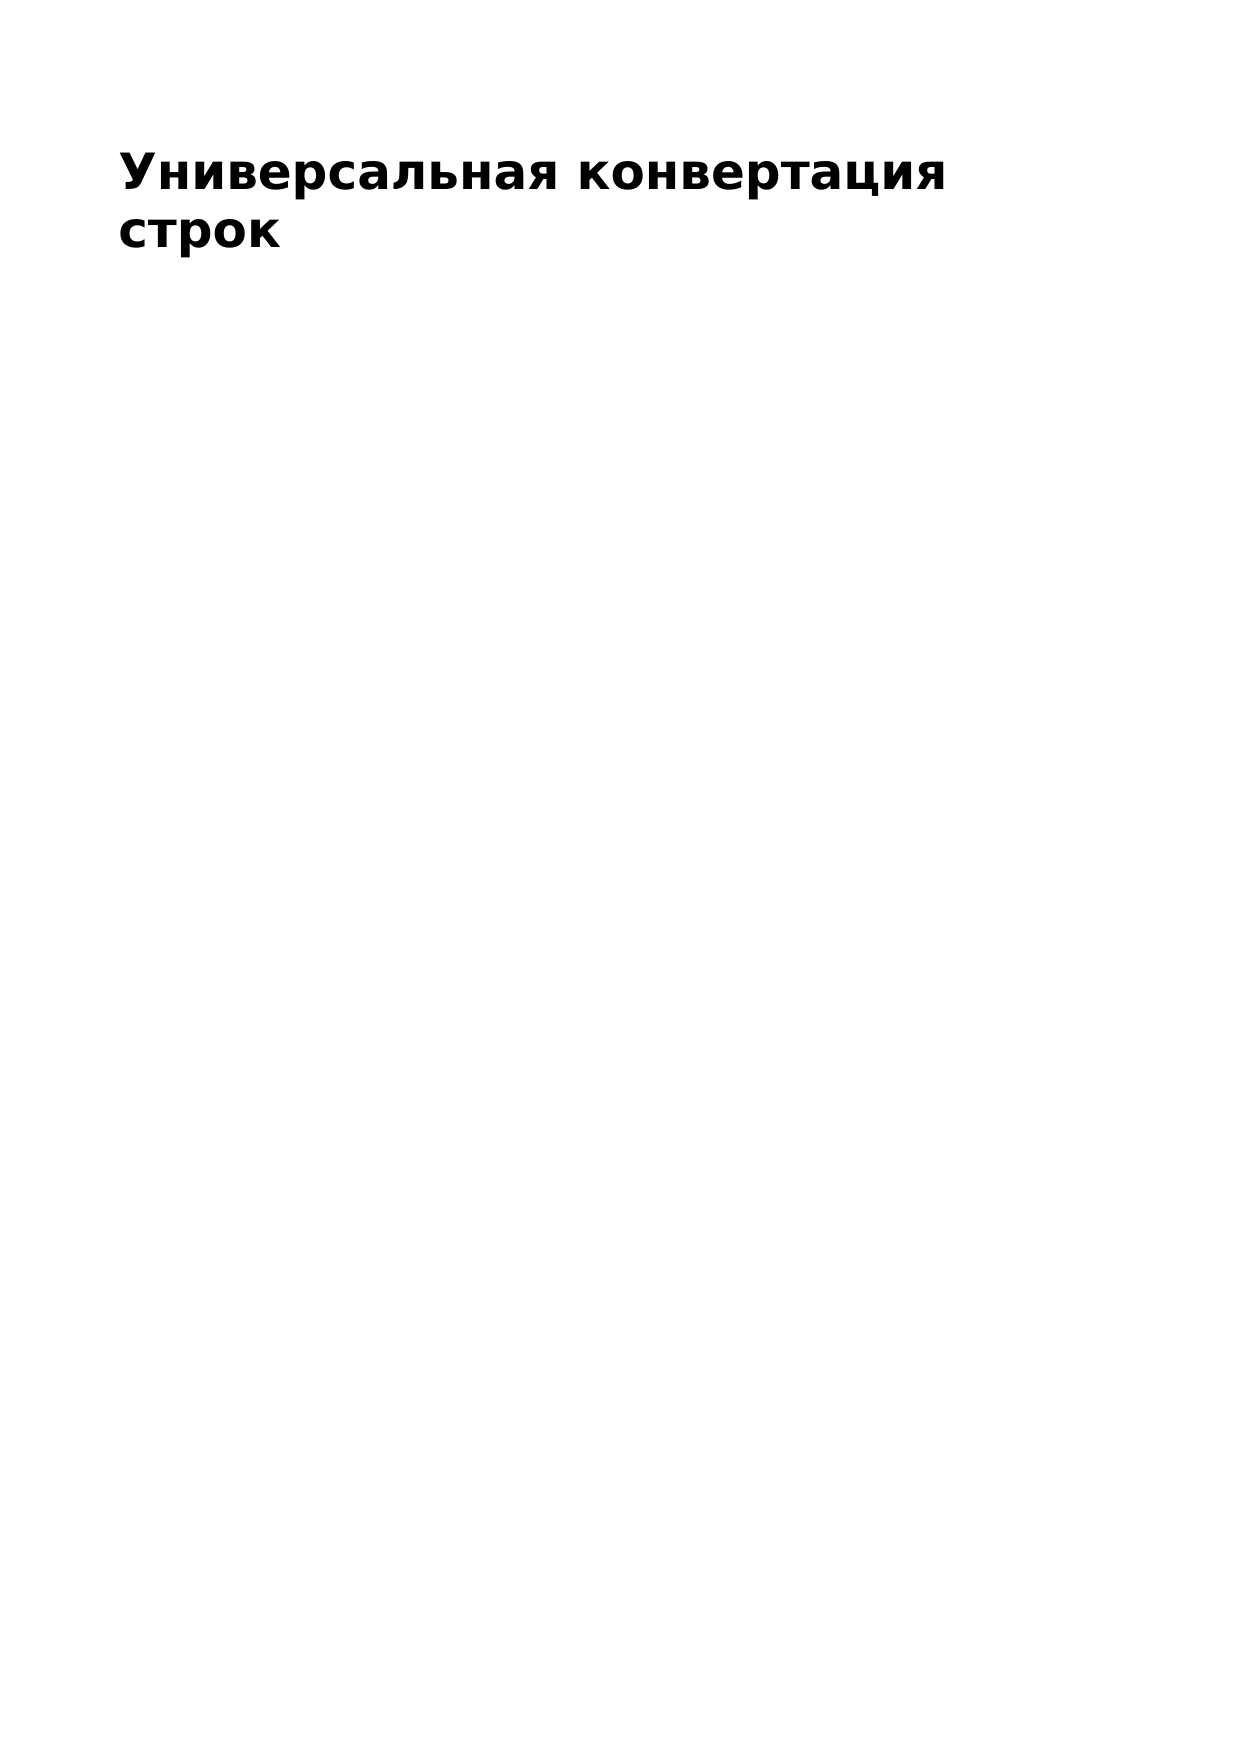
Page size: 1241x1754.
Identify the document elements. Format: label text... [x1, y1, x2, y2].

subtitle Универсальная конвертация строк [118, 143, 1122, 259]
